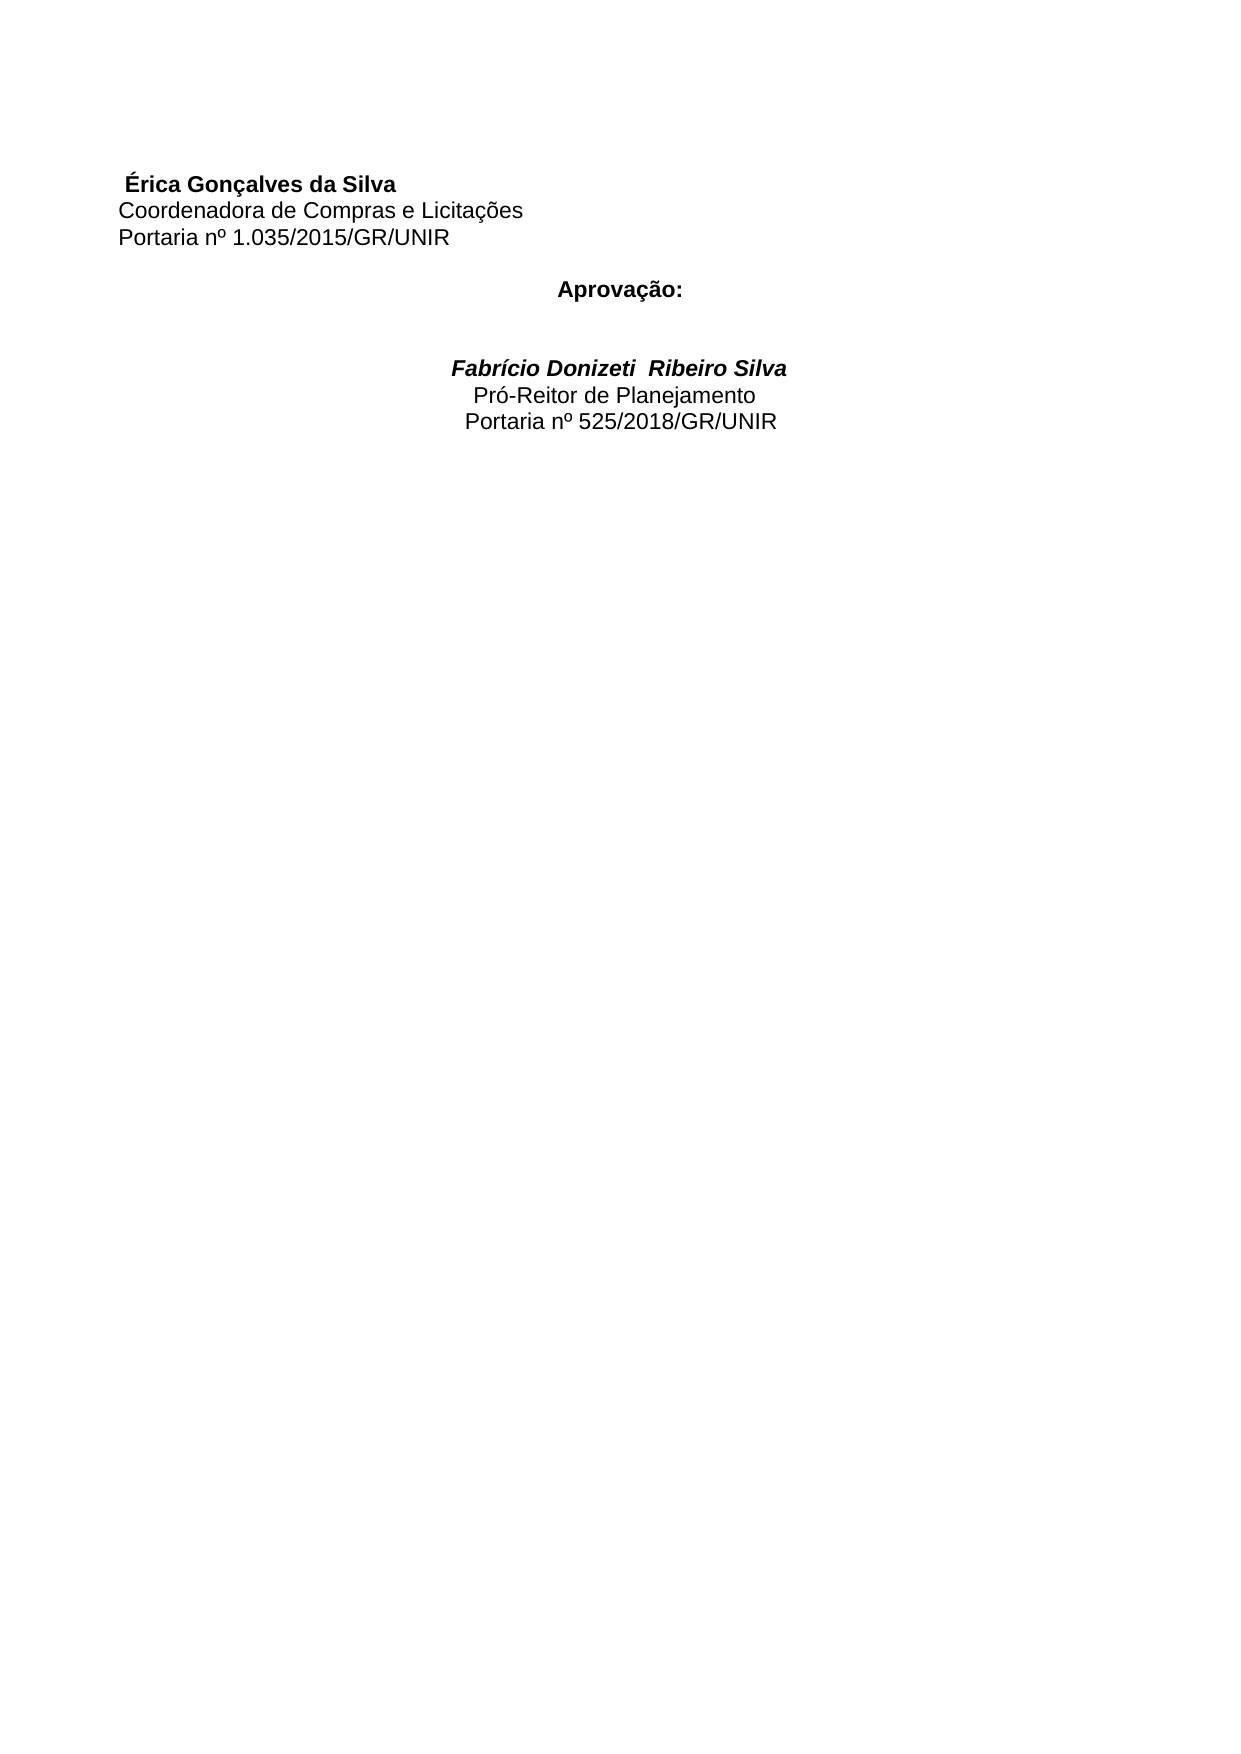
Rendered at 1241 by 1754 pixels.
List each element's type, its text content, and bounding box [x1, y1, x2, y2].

text Érica Gonçalves da Silva [118, 171, 1122, 197]
text Fabrício Donizeti Ribeiro Silva [118, 355, 1122, 382]
text Aprovação: [118, 276, 1122, 303]
text Pró-Reitor de Planejamento [118, 382, 1124, 408]
text Portaria nº 1.035/2015/GR/UNIR [118, 223, 1122, 250]
text Coordenadora de Compras e Licitações [118, 197, 1122, 223]
text Portaria nº 525/2018/GR/UNIR [118, 408, 1124, 434]
